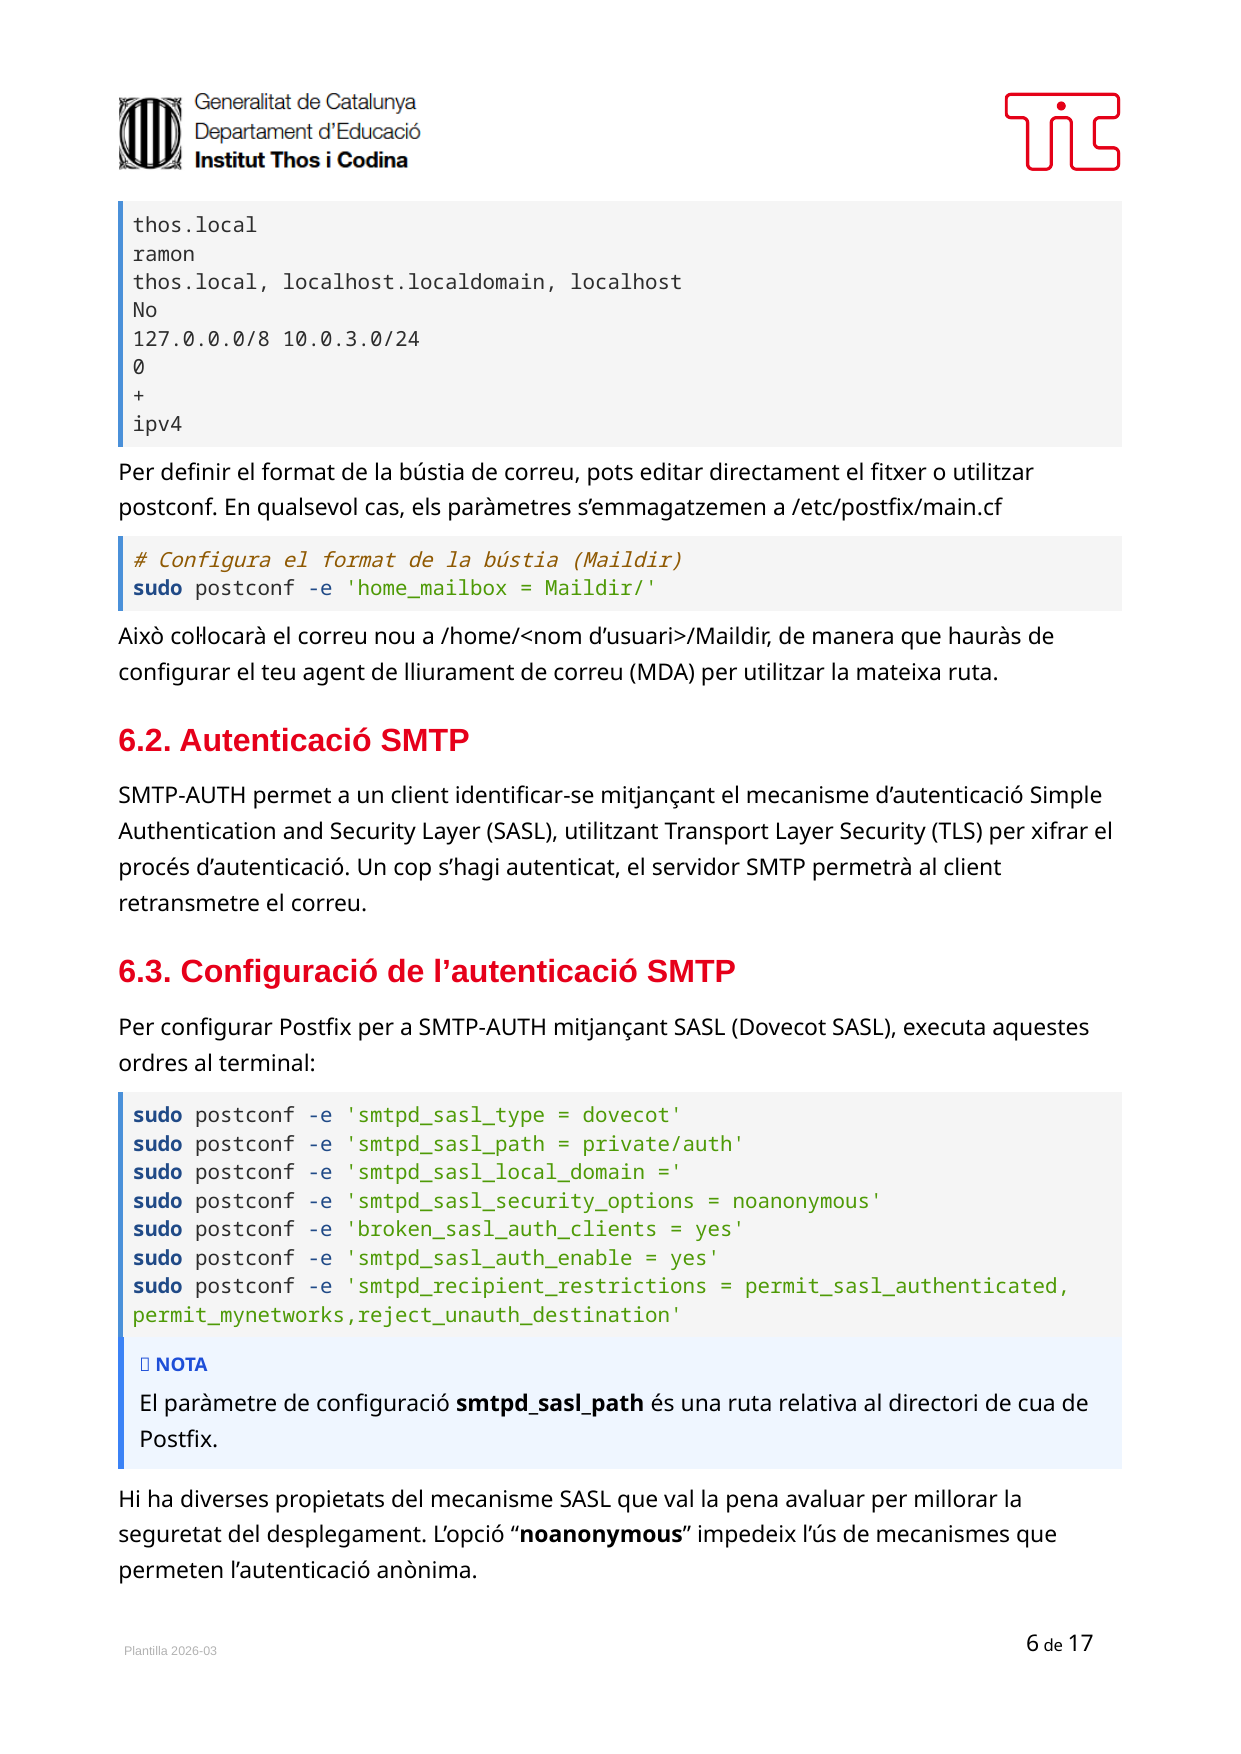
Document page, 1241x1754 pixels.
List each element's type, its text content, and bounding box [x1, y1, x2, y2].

picture [1004, 92, 1123, 171]
text sudo postconf -e 'broken_sasl_auth_clients = yes' [123, 1214, 1122, 1243]
text # Configura el format de la bústia (Maildir) [123, 536, 1122, 573]
text ipv4 [123, 409, 1122, 447]
text El paràmetre de configuració smtpd_sasl_path és una ruta relativa al directori de cua de Postfix. [124, 1372, 1122, 1469]
text thos.local [123, 201, 1122, 239]
text sudo postconf -e 'home_mailbox = Maildir/' [123, 573, 1122, 611]
text 💡 NOTA [124, 1337, 1122, 1372]
text + [123, 381, 1122, 409]
text Per definir el format de la bústia de correu, pots editar directament el fitxer o utilitzar postconf. En qualsevol cas, els paràmetres s’emmagatzemen a /etc/postfix/main.cf [118, 455, 1122, 523]
subtitle 6.2. Autenticació SMTP [118, 721, 1122, 758]
text Hi ha diverses propietats del mecanisme SASL que val la pena avaluar per millorar la seguretat del desplegament. L’opció “noanonymous” impedeix l’ús de mecanismes que permeten l’autenticació anònima. [118, 1482, 1122, 1586]
text sudo postconf -e 'smtpd_recipient_restrictions = permit_sasl_authenticated, permit_mynetworks,reject_unauth_destination' [123, 1271, 1122, 1337]
text thos.local, localhost.localdomain, localhost [123, 267, 1122, 296]
text sudo postconf -e 'smtpd_sasl_local_domain =' [123, 1157, 1122, 1186]
text Per configurar Postfix per a SMTP-AUTH mitjançant SASL (Dovecot SASL), executa aquestes ordres al terminal: [118, 1011, 1122, 1078]
text sudo postconf -e 'smtpd_sasl_type = dovecot' [123, 1092, 1122, 1129]
text SMTP-AUTH permet a un client identificar-se mitjançant el mecanisme d’autenticació Simple Authentication and Security Layer (SASL), utilitzant Transport Layer Security (TLS) per xifrar el procés d’autenticació. Un cop s’hagi autenticat, el servidor SMTP permetrà al client retransmetre el correu. [118, 779, 1122, 918]
text sudo postconf -e 'smtpd_sasl_security_options = noanonymous' [123, 1186, 1122, 1214]
text sudo postconf -e 'smtpd_sasl_auth_enable = yes' [123, 1243, 1122, 1271]
text 127.0.0.0/8 10.0.3.0/24 [123, 324, 1122, 352]
text ramon [123, 239, 1122, 267]
text 0 [123, 352, 1122, 381]
text No [123, 296, 1122, 324]
text Això col·locarà el correu nou a /home/<nom d’usuari>/Maildir, de manera que hauràs de configurar el teu agent de lliurament de correu (MDA) per utilitzar la mateixa ruta. [118, 619, 1122, 687]
picture [118, 92, 422, 171]
subtitle 6.3. Configuració de l’autenticació SMTP [118, 953, 1122, 990]
text sudo postconf -e 'smtpd_sasl_path = private/auth' [123, 1129, 1122, 1157]
